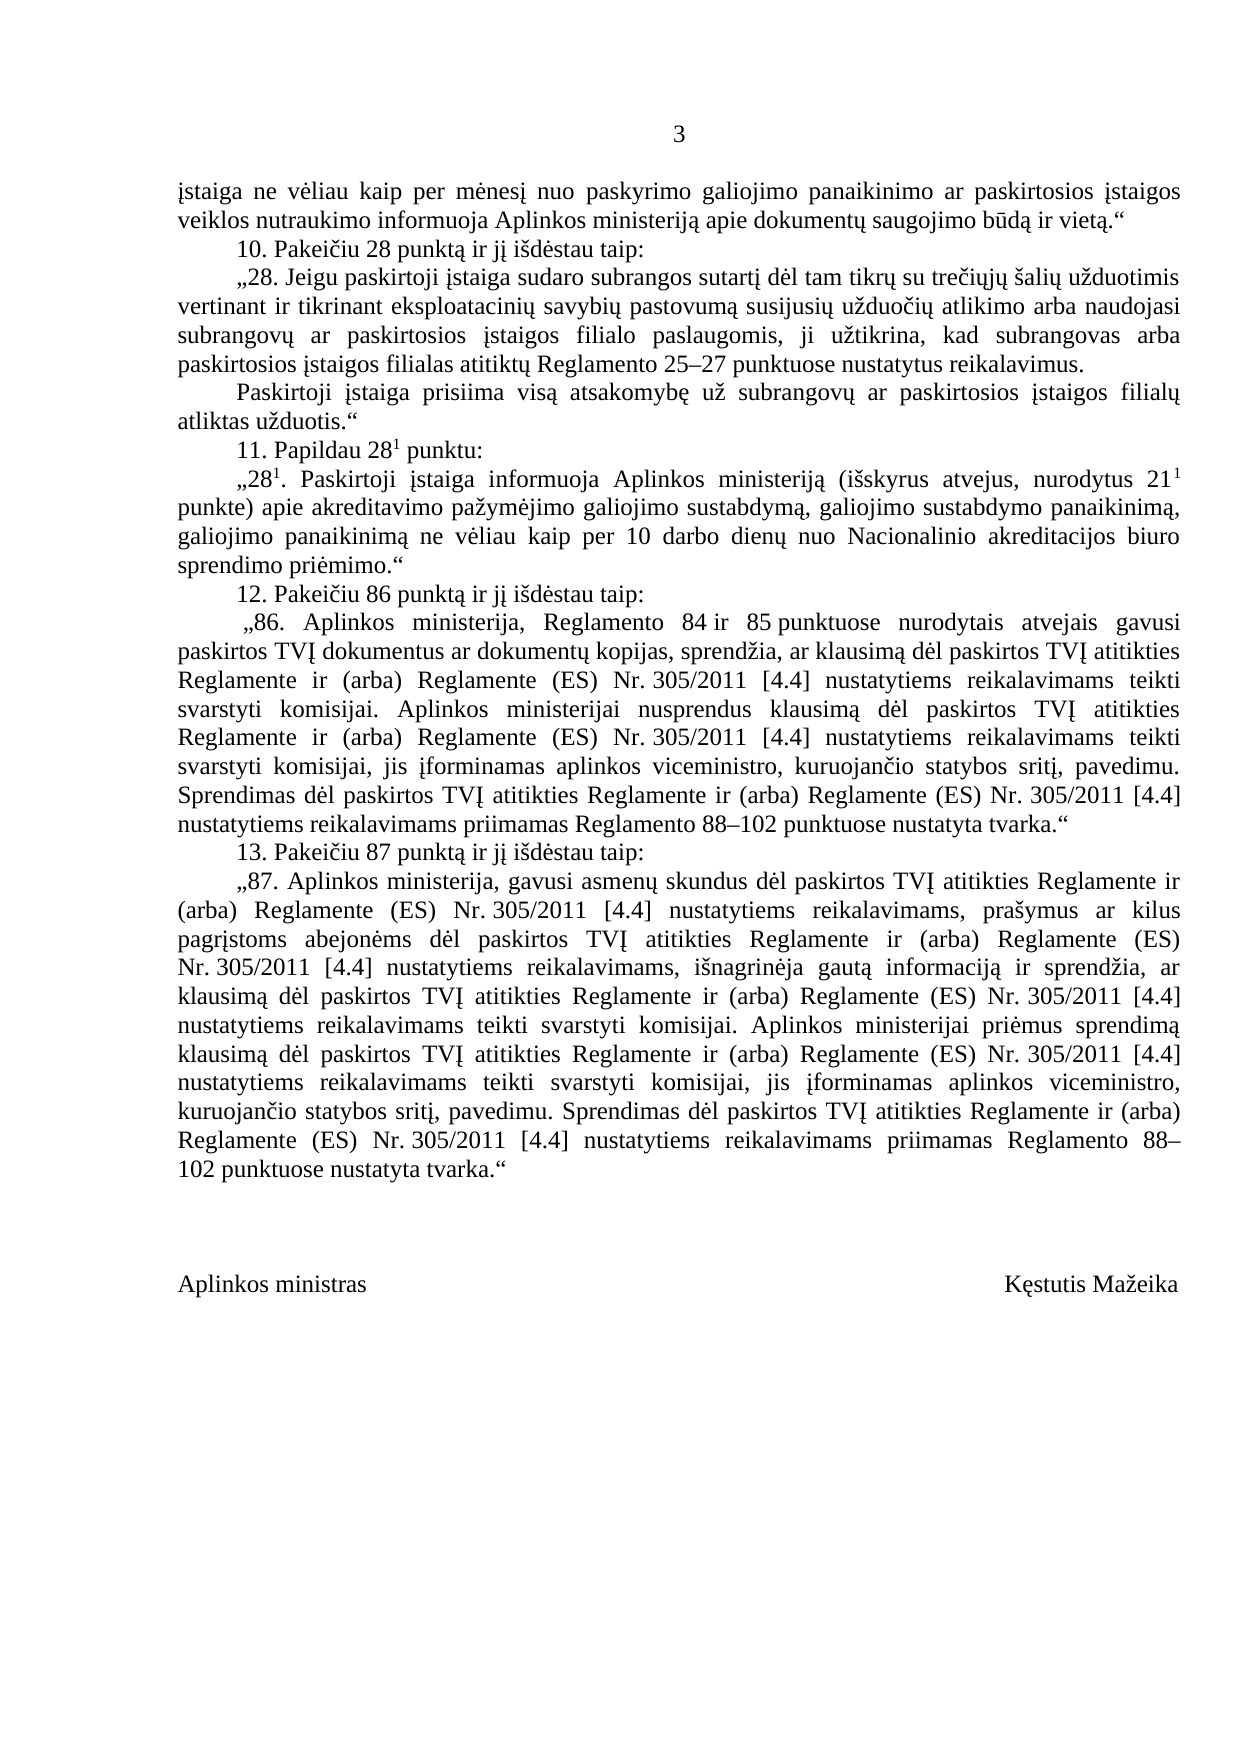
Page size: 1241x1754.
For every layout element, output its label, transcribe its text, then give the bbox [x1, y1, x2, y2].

text Aplinkos ministras Kęstutis Mažeika [177, 1269, 1181, 1297]
text „86. Aplinkos ministerija, Reglamento 84 ir 85 punktuose nurodytais atvejais gavusi paskirtos TVĮ dokumentus ar dokumentų kopijas, sprendžia, ar klausimą dėl paskirtos TVĮ atitikties Reglamente ir (arba) Reglamente (ES) Nr. 305/2011 [4.4] nustatytiems reikalavimams teikti svarstyti komisijai. Aplinkos ministerijai nusprendus klausimą dėl paskirtos TVĮ atitikties Reglamente ir (arba) Reglamente (ES) Nr. 305/2011 [4.4] nustatytiems reikalavimams teikti svarstyti komisijai, jis įforminamas aplinkos viceministro, kuruojančio statybos sritį, pavedimu. Sprendimas dėl paskirtos TVĮ atitikties Reglamente ir (arba) Reglamente (ES) Nr. 305/2011 [4.4] nustatytiems reikalavimams priimamas Reglamento 88–102 punktuose nustatyta tvarka.“ [177, 607, 1181, 837]
text įstaiga ne vėliau kaip per mėnesį nuo paskyrimo galiojimo panaikinimo ar paskirtosios įstaigos veiklos nutraukimo informuoja Aplinkos ministeriją apie dokumentų saugojimo būdą ir vietą.“ [177, 176, 1181, 234]
text 11. Papildau 281 punktu: [236, 435, 1181, 464]
text „281. Paskirtoji įstaiga informuoja Aplinkos ministeriją (išskyrus atvejus, nurodytus 211 punkte) apie akreditavimo pažymėjimo galiojimo sustabdymą, galiojimo sustabdymo panaikinimą, galiojimo panaikinimą ne vėliau kaip per 10 darbo dienų nuo Nacionalinio akreditacijos biuro sprendimo priėmimo.“ [177, 464, 1181, 579]
text „87. Aplinkos ministerija, gavusi asmenų skundus dėl paskirtos TVĮ atitikties Reglamente ir (arba) Reglamente (ES) Nr. 305/2011 [4.4] nustatytiems reikalavimams, prašymus ar kilus pagrįstoms abejonėms dėl paskirtos TVĮ atitikties Reglamente ir (arba) Reglamente (ES) Nr. 305/2011 [4.4] nustatytiems reikalavimams, išnagrinėja gautą informaciją ir sprendžia, ar klausimą dėl paskirtos TVĮ atitikties Reglamente ir (arba) Reglamente (ES) Nr. 305/2011 [4.4] nustatytiems reikalavimams teikti svarstyti komisijai. Aplinkos ministerijai priėmus sprendimą klausimą dėl paskirtos TVĮ atitikties Reglamente ir (arba) Reglamente (ES) Nr. 305/2011 [4.4] nustatytiems reikalavimams teikti svarstyti komisijai, jis įforminamas aplinkos viceministro, kuruojančio statybos sritį, pavedimu. Sprendimas dėl paskirtos TVĮ atitikties Reglamente ir (arba) Reglamente (ES) Nr. 305/2011 [4.4] nustatytiems reikalavimams priimamas Reglamento 88–102 punktuose nustatyta tvarka.“ [177, 866, 1181, 1182]
text 12. Pakeičiu 86 punktą ir jį išdėstau taip: [236, 579, 1181, 607]
text Paskirtoji įstaiga prisiima visą atsakomybę už subrangovų ar paskirtosios įstaigos filialų atliktas užduotis.“ [177, 377, 1181, 435]
text 10. Pakeičiu 28 punktą ir jį išdėstau taip: [236, 234, 1181, 262]
text 13. Pakeičiu 87 punktą ir jį išdėstau taip: [236, 837, 1181, 866]
text „28. Jeigu paskirtoji įstaiga sudaro subrangos sutartį dėl tam tikrų su trečiųjų šalių užduotimis vertinant ir tikrinant eksploatacinių savybių pastovumą susijusių užduočių atlikimo arba naudojasi subrangovų ar paskirtosios įstaigos filialo paslaugomis, ji užtikrina, kad subrangovas arba paskirtosios įstaigos filialas atitiktų Reglamento 25–27 punktuose nustatytus reikalavimus. [177, 262, 1181, 377]
